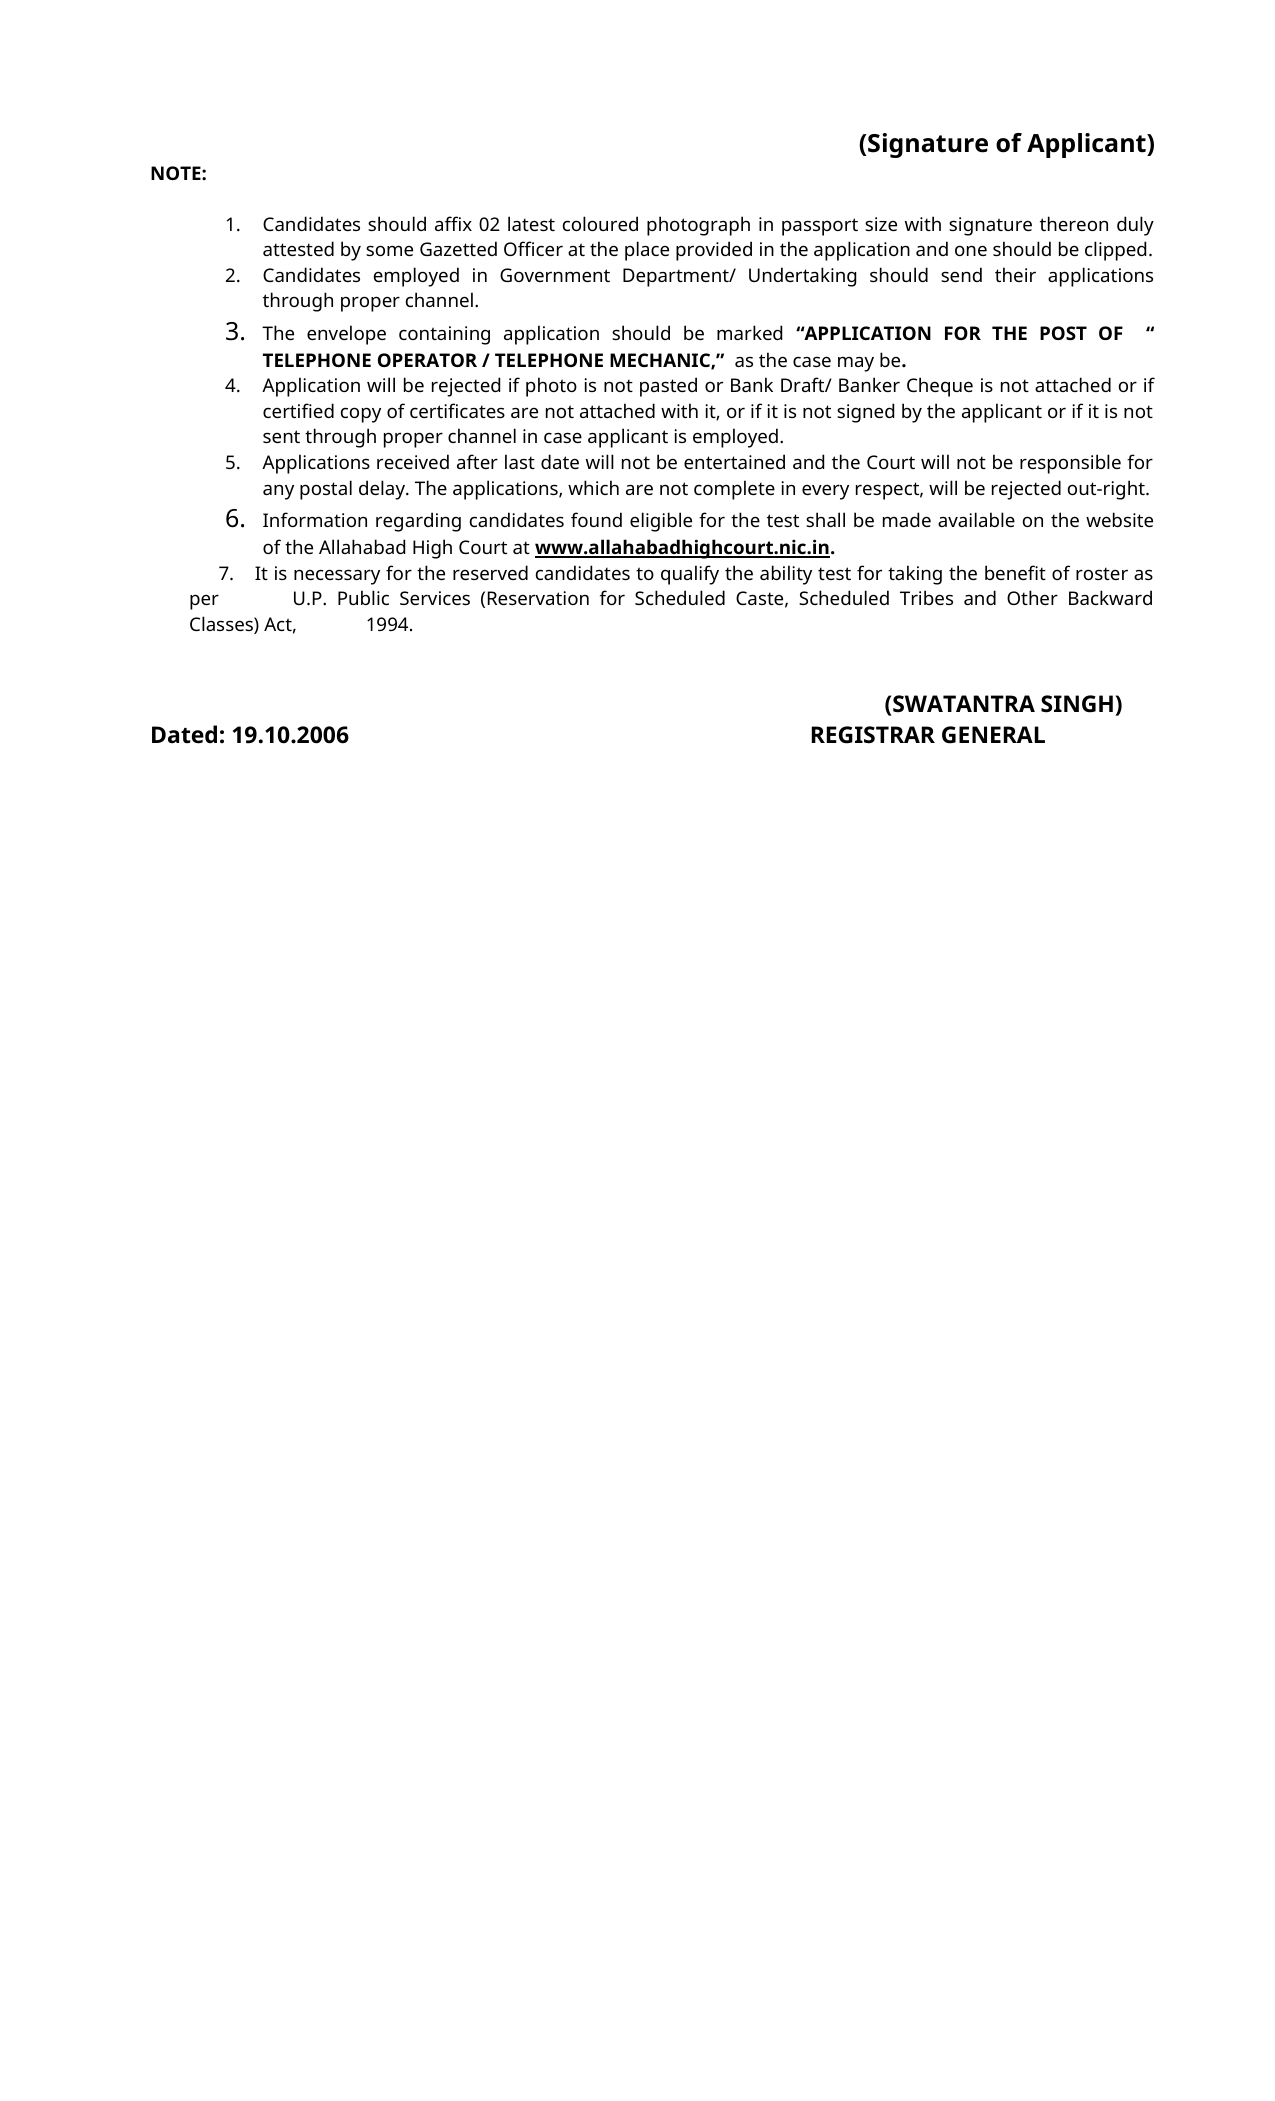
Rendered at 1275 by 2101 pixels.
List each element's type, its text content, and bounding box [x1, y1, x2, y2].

text 7. It is necessary for the reserved candidates to qualify the ability test for taking the benefit of roster as per U.P. Public Services (Reservation for Scheduled Caste, Scheduled Tribes and Other Backward Classes) Act, 1994. [189, 560, 1155, 637]
list The envelope containing application should be marked “APPLICATION FOR THE POST OF “ TELEPHONE OPERATOR / TELEPHONE MECHANIC,” as the case may be. [225, 313, 1155, 373]
text Dated: 19.10.2006 REGISTRAR GENERAL [150, 719, 1155, 750]
list Candidates employed in Government Department/ Undertaking should send their applications through proper channel. [225, 262, 1155, 313]
list Information regarding candidates found eligible for the test shall be made available on the website of the Allahabad High Court at www.allahabadhighcourt.nic.in. [225, 500, 1155, 560]
text NOTE: [150, 160, 1155, 186]
list Application will be rejected if photo is not pasted or Bank Draft/ Banker Cheque is not attached or if certified copy of certificates are not attached with it, or if it is not signed by the applicant or if it is not sent through proper channel in case applicant is employed. [225, 373, 1155, 449]
list Candidates should affix 02 latest coloured photograph in passport size with signature thereon duly attested by some Gazetted Officer at the place provided in the application and one should be clipped. [225, 211, 1155, 262]
text (SWATANTRA SINGH) [825, 688, 1155, 719]
text (Signature of Applicant) [150, 126, 1155, 160]
list Applications received after last date will not be entertained and the Court will not be responsible for any postal delay. The applications, which are not complete in every respect, will be rejected out-right. [225, 449, 1155, 500]
